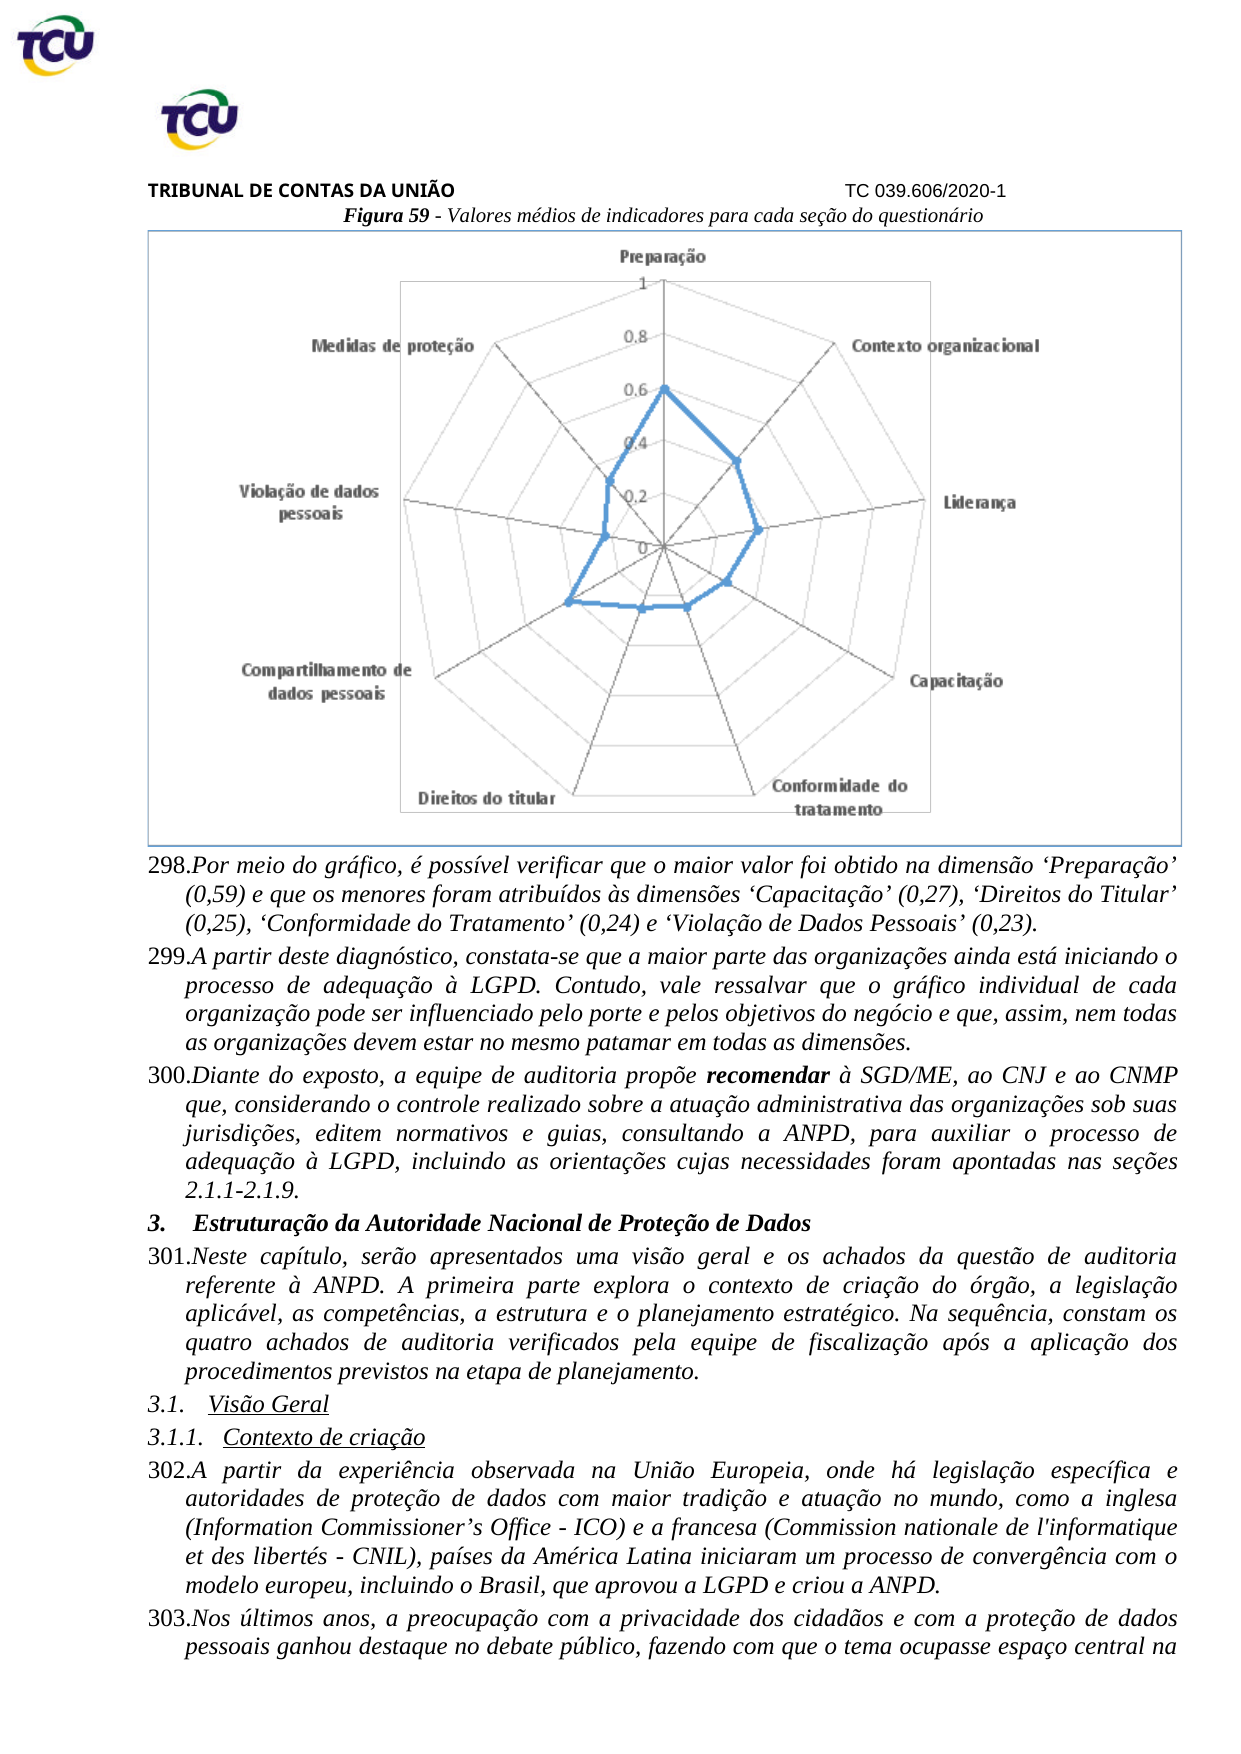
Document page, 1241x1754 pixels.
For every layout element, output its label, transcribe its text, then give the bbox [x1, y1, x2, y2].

subtitle Visão Geral [148, 1389, 1181, 1418]
list Diante do exposto, a equipe de auditoria propõe recomendar à SGD/ME, ao CNJ e ao CNMP que, considerando o controle realizado sobre a atuação administrativa das organizações sob suas jurisdições, editem normativos e guias, consultando a ANPD, para auxiliar o processo de adequação à LGPD, incluindo as orientações cujas necessidades foram apontadas nas seções 2.1.1-2.1.9. [148, 1060, 1181, 1204]
list Neste capítulo, serão apresentados uma visão geral e os achados da questão de auditoria referente à ANPD. A primeira parte explora o contexto de criação do órgão, a legislação aplicável, as competências, a estrutura e o planejamento estratégico. Na sequência, constam os quatro achados de auditoria verificados pela equipe de fiscalização após a aplicação dos procedimentos previstos na etapa de planejamento. [148, 1241, 1181, 1385]
subtitle Contexto de criação [148, 1422, 1181, 1451]
list Por meio do gráfico, é possível verificar que o maior valor foi obtido na dimensão ‘Preparação’ (0,59) e que os menores foram atribuídos às dimensões ‘Capacitação’ (0,27), ‘Direitos do Titular’ (0,25), ‘Conformidade do Tratamento’ (0,24) e ‘Violação de Dados Pessoais’ (0,23). [148, 851, 1181, 937]
picture [147, 230, 1183, 847]
text Figura 59 - Valores médios de indicadores para cada seção do questionário [148, 202, 1181, 227]
list Nos últimos anos, a preocupação com a privacidade dos cidadãos e com a proteção de dados pessoais ganhou destaque no debate público, fazendo com que o tema ocupasse espaço central na [148, 1603, 1181, 1660]
list A partir da experiência observada na União Europeia, onde há legislação específica e autoridades de proteção de dados com maior tradição e atuação no mundo, como a inglesa (Information Commissioner’s Office - ICO) e a francesa (Commission nationale de l'informatique et des libertés - CNIL), países da América Latina iniciaram um processo de convergência com o modelo europeu, incluindo o Brasil, que aprovou a LGPD e criou a ANPD. [148, 1455, 1181, 1598]
list A partir deste diagnóstico, constata-se que a maior parte das organizações ainda está iniciando o processo de adequação à LGPD. Contudo, vale ressalvar que o gráfico individual de cada organização pode ser influenciado pelo porte e pelos objetivos do negócio e que, assim, nem todas as organizações devem estar no mesmo patamar em todas as dimensões. [148, 941, 1181, 1056]
subtitle Estruturação da Autoridade Nacional de Proteção de Dados [148, 1208, 1181, 1237]
